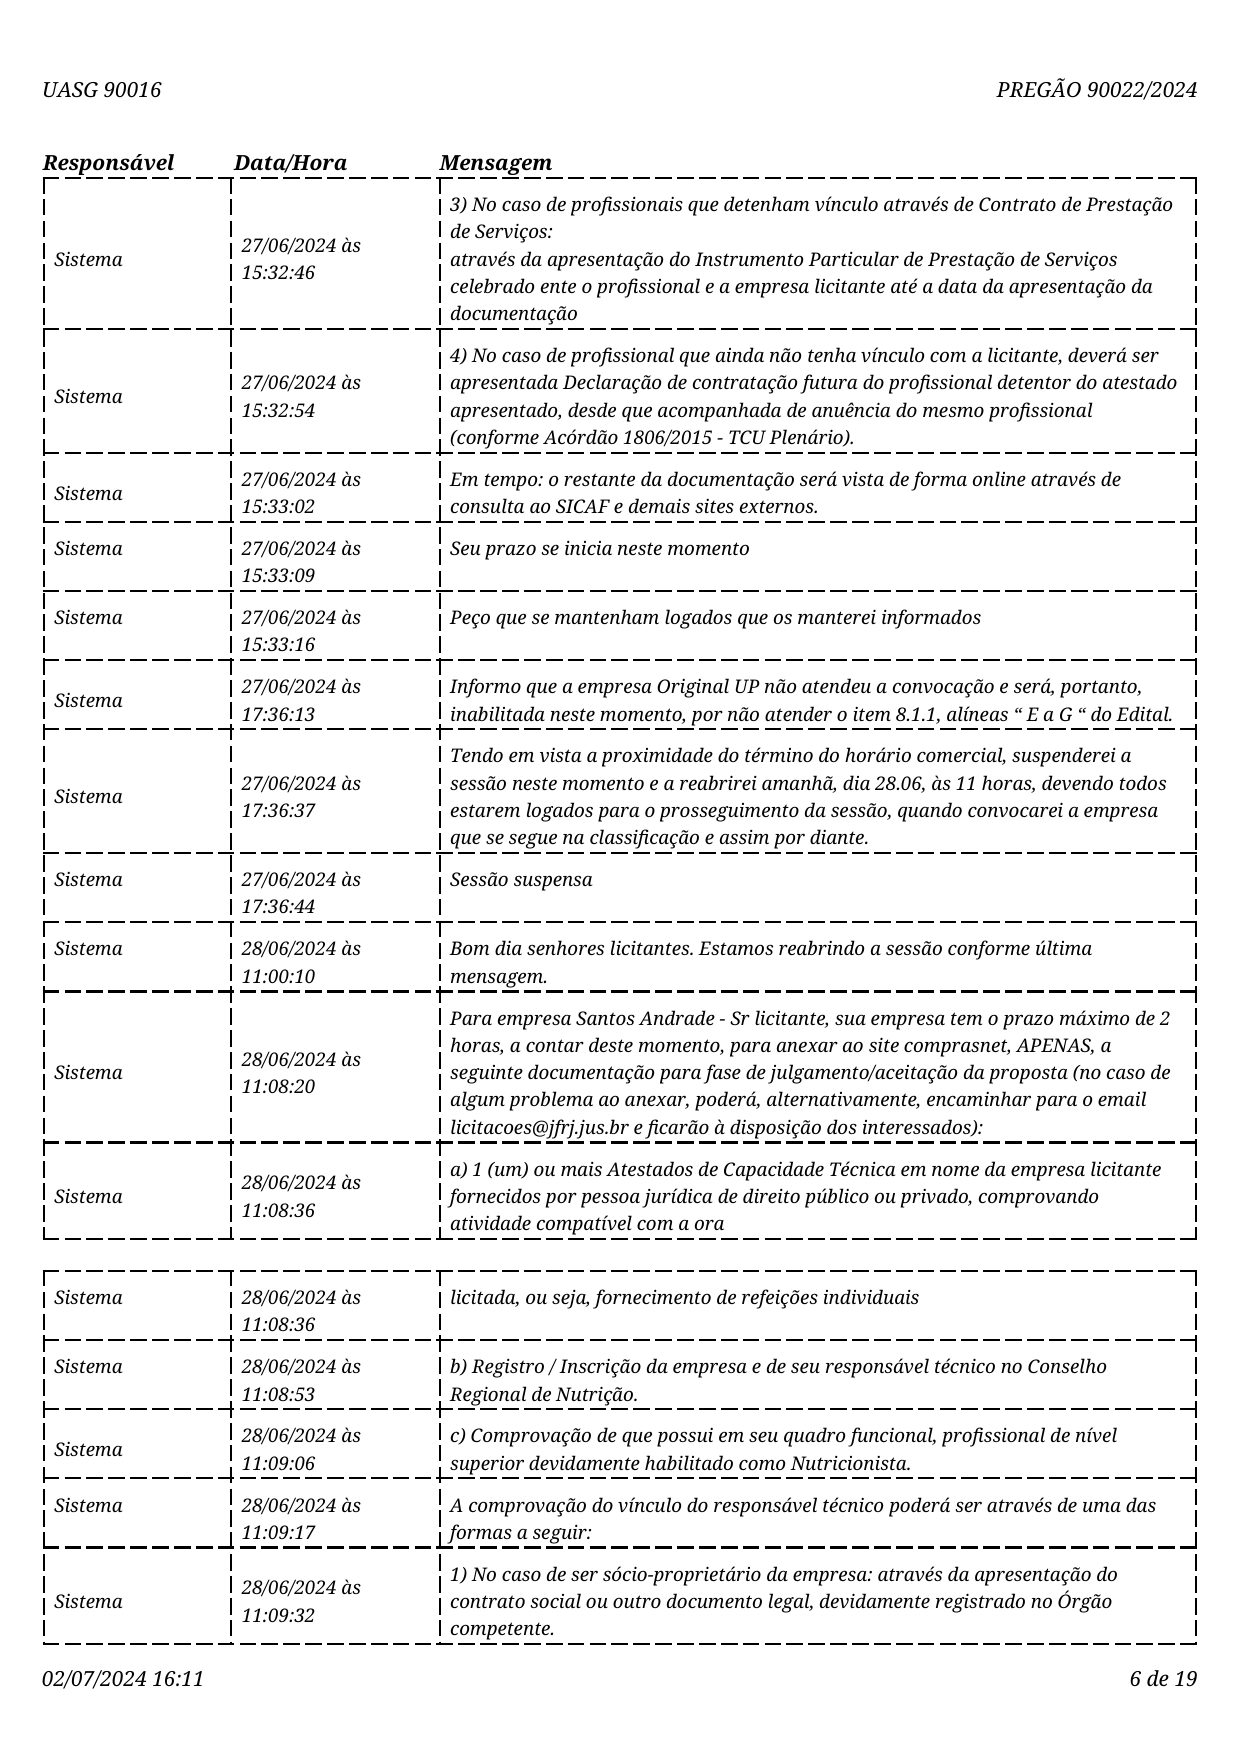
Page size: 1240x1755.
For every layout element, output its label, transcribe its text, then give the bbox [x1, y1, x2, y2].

table_cell 27/06/2024 às 17:36:44 [231, 852, 439, 921]
table_cell Para empresa Santos Andrade - Sr licitante, sua empresa tem o prazo máximo de 2 horas, a contar deste momento, para anexar ao site comprasnet, APENAS, a seguinte documentação para fase de julgamento/aceitação da proposta (no caso de algum problema ao anexar, poderá, alternativamente, encaminhar para o email licitacoes@jfrj.jus.br e ficarão à disposição dos interessados): [440, 990, 1196, 1141]
table_cell b) Registro / Inscrição da empresa e de seu responsável técnico no Conselho Regional de Nutrição. [440, 1339, 1196, 1408]
table_cell Sistema [44, 728, 231, 852]
table_cell 28/06/2024 às 11:09:32 [231, 1546, 439, 1643]
table_cell 27/06/2024 às 15:33:02 [231, 452, 439, 521]
table_cell 28/06/2024 às 11:09:17 [231, 1477, 439, 1546]
table_cell 28/06/2024 às 11:09:06 [231, 1408, 439, 1477]
table_cell Sistema [44, 852, 231, 921]
table_cell 27/06/2024 às 17:36:13 [231, 659, 439, 728]
table_cell Tendo em vista a proximidade do término do horário comercial, suspenderei a sessão neste momento e a reabrirei amanhã, dia 28.06, às 11 horas, devendo todos estarem logados para o prosseguimento da sessão, quando convocarei a empresa que se segue na classificação e assim por diante. [440, 728, 1196, 852]
table_cell 27/06/2024 às 15:32:54 [231, 328, 439, 452]
table_cell 1) No caso de ser sócio-proprietário da empresa: através da apresentação do contrato social ou outro documento legal, devidamente registrado no Órgão competente. [440, 1546, 1196, 1643]
table_header Sistema [44, 1270, 231, 1339]
table_cell Sistema [44, 1339, 231, 1408]
table_cell A comprovação do vínculo do responsável técnico poderá ser através de uma das formas a seguir: [440, 1477, 1196, 1546]
table_cell 27/06/2024 às 15:33:16 [231, 590, 439, 659]
table_cell Informo que a empresa Original UP não atendeu a convocação e será, portanto, inabilitada neste momento, por não atender o item 8.1.1, alíneas “ E a G “ do Edital. [440, 659, 1196, 728]
table_cell Sistema [44, 328, 231, 452]
table_cell Sistema [44, 1408, 231, 1477]
table_cell Sessão suspensa [440, 852, 1196, 921]
table_cell 28/06/2024 às 11:08:20 [231, 990, 439, 1141]
table_cell Sistema [44, 521, 231, 590]
table_cell Em tempo: o restante da documentação será vista de forma online através de consulta ao SICAF e demais sites externos. [440, 452, 1196, 521]
table_cell Peço que se mantenham logados que os manterei informados [440, 590, 1196, 659]
table_cell Seu prazo se inicia neste momento [440, 521, 1196, 590]
table_cell 28/06/2024 às 11:08:36 [231, 1141, 439, 1238]
table_cell 3) No caso de profissionais que detenham vínculo através de Contrato de Prestação de Serviços: através da apresentação do Instrumento Particular de Prestação de Serviços celebrado ente o profissional e a empresa licitante até a data da apresentação da documentação [440, 177, 1196, 328]
table_cell Sistema [44, 1141, 231, 1238]
table_header 28/06/2024 às 11:08:36 [231, 1270, 439, 1339]
table_cell 27/06/2024 às 15:33:09 [231, 521, 439, 590]
table_cell Sistema [44, 452, 231, 521]
table_cell Sistema [44, 659, 231, 728]
table_cell Sistema [44, 1477, 231, 1546]
table_cell 27/06/2024 às 17:36:37 [231, 728, 439, 852]
table_cell 28/06/2024 às 11:00:10 [231, 921, 439, 990]
table_cell 4) No caso de profissional que ainda não tenha vínculo com a licitante, deverá ser apresentada Declaração de contratação futura do profissional detentor do atestado apresentado, desde que acompanhada de anuência do mesmo profissional (conforme Acórdão 1806/2015 - TCU Plenário). [440, 328, 1196, 452]
table_cell Bom dia senhores licitantes. Estamos reabrindo a sessão conforme última mensagem. [440, 921, 1196, 990]
table_header licitada, ou seja, fornecimento de refeições individuais [440, 1270, 1196, 1339]
table_cell c) Comprovação de que possui em seu quadro funcional, profissional de nível superior devidamente habilitado como Nutricionista. [440, 1408, 1196, 1477]
table_cell 27/06/2024 às 15:32:46 [231, 177, 439, 328]
table_cell Sistema [44, 1546, 231, 1643]
table_cell Sistema [44, 921, 231, 990]
table_cell a) 1 (um) ou mais Atestados de Capacidade Técnica em nome da empresa licitante fornecidos por pessoa jurídica de direito público ou privado, comprovando atividade compatível com a ora [440, 1141, 1196, 1238]
table_cell Sistema [44, 177, 231, 328]
table_cell 28/06/2024 às 11:08:53 [231, 1339, 439, 1408]
table_cell Sistema [44, 990, 231, 1141]
table_cell Sistema [44, 590, 231, 659]
